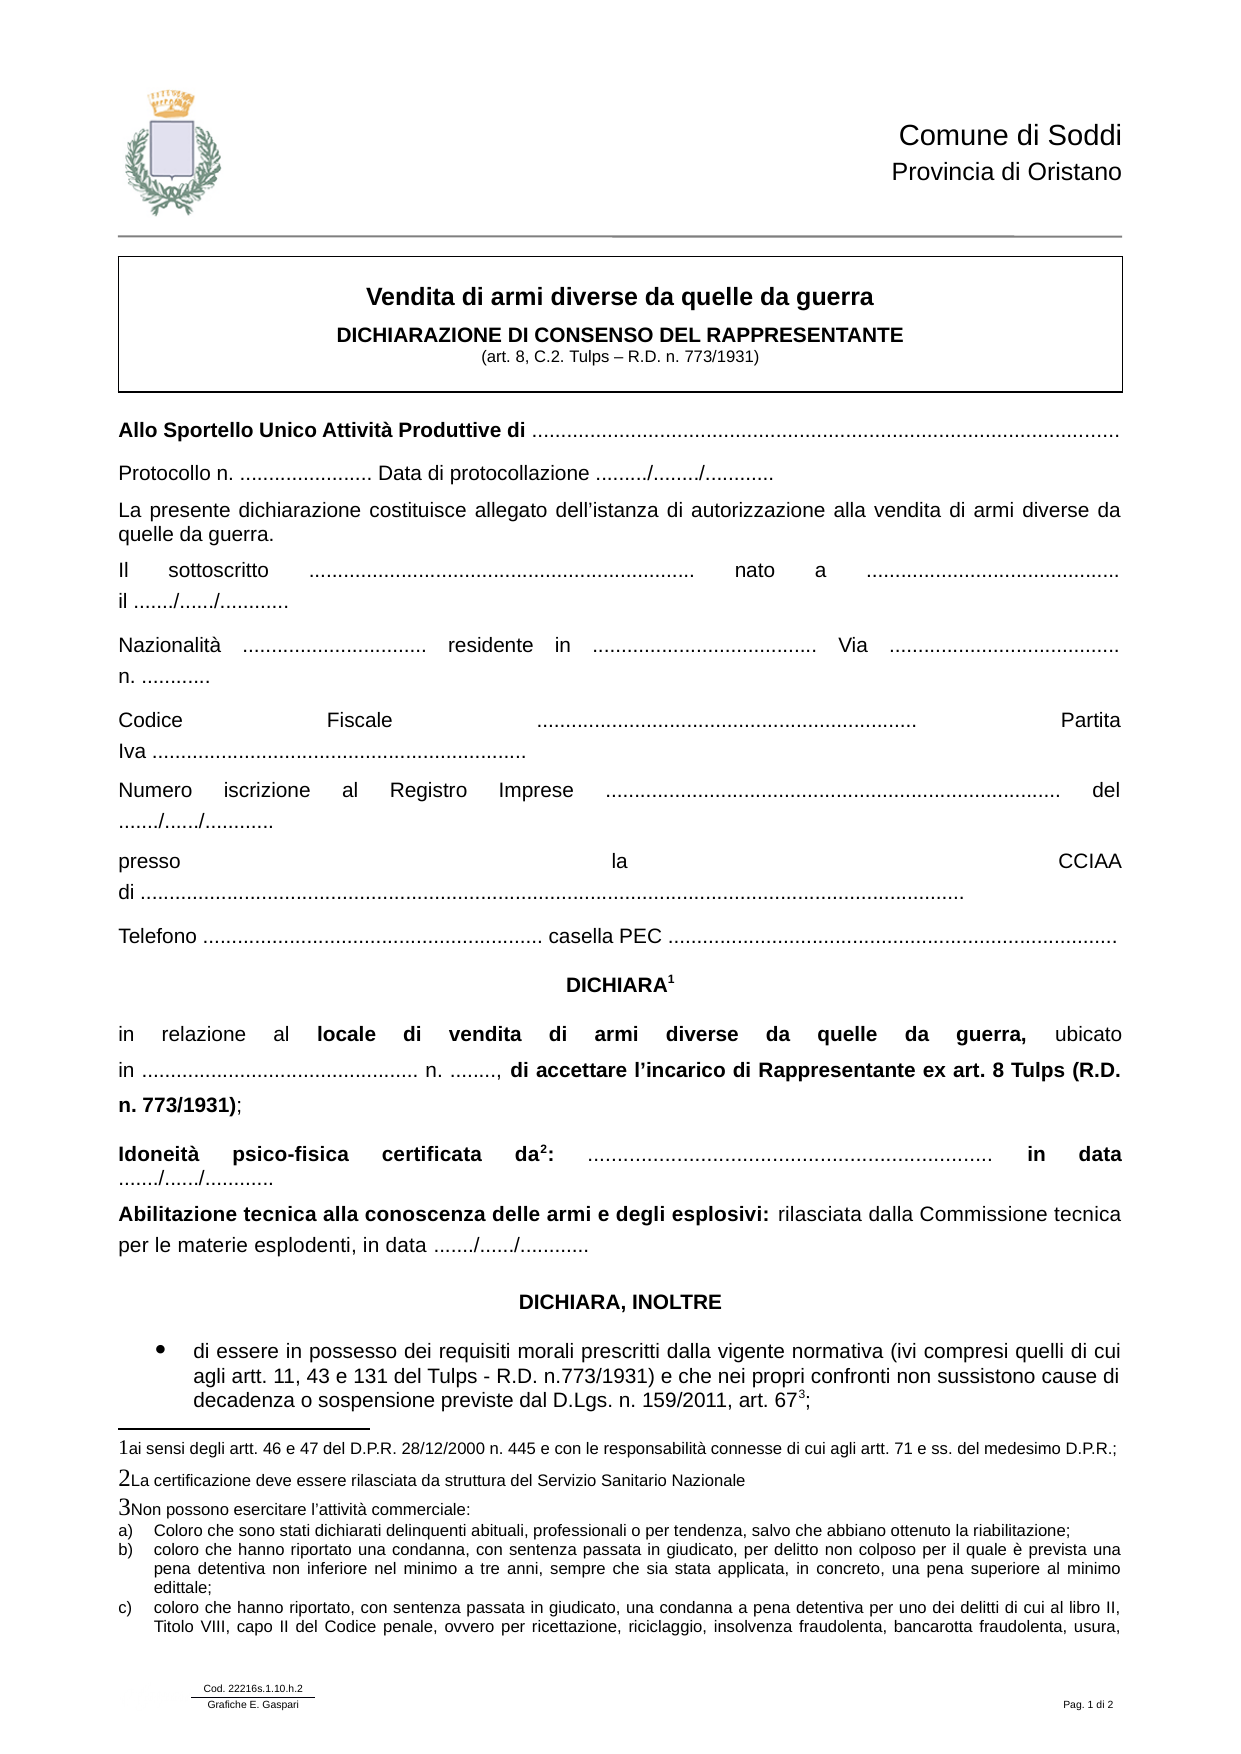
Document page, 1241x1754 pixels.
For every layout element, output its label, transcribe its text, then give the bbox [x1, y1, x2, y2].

table_header Vendita di armi diverse da quelle da guerra DICHIARAZIONE DI CONSENSO DEL RAPPRESENTANTE (art. 8, C.2. Tulps – R.D. n. 773/1931) [119, 257, 1122, 391]
text presso la CCIAA di ............................................................................................................................................... [118, 849, 1122, 904]
text Il sottoscritto ................................................................... nato a ............................................ il ......./....../............ [118, 558, 1122, 613]
text Allo Sportello Unico Attività Produttive di [118, 417, 1122, 441]
text Provincia di Oristano [224, 157, 1122, 185]
text Abilitazione tecnica alla conoscenza delle armi e degli esplosivi: rilasciata dalla Commissione tecnica per le materie esplodenti, in data ......./....../............ [118, 1202, 1122, 1257]
text Protocollo n. ....................... Data di protocollazione ........./......../............ [118, 461, 1122, 485]
text DICHIARA [118, 972, 1122, 996]
text Nazionalità ................................ residente in ....................................... Via ........................................ n. ............ [118, 633, 1122, 688]
text Numero iscrizione al Registro Imprese ............................................................................... del ......./....../............ [118, 778, 1122, 833]
list coloro che hanno riportato, con sentenza passata in giudicato, una condanna a pena detentiva per uno dei delitti di cui al libro II, Titolo VIII, capo II del Codice penale, ovvero per ricettazione, riciclaggio, insolvenza fraudolenta, bancarotta fraudolenta, usura, [118, 1597, 1122, 1636]
text Codice Fiscale .................................................................. Partita Iva ................................................................. [118, 707, 1122, 763]
text La presente dichiarazione costituisce allegato dell’istanza di autorizzazione alla vendita di armi diverse da quelle da guerra. [118, 497, 1122, 545]
text Idoneità psico-fisica certificata da: .................................................................... in data ......./....../............ [118, 1142, 1122, 1190]
list Non possono esercitare l’attività commerciale: [118, 1492, 1122, 1521]
list di essere in possesso dei requisiti morali prescritti dalla vigente normativa (ivi compresi quelli di cui agli artt. 11, 43 e 131 del Tulps - R.D. n.773/1931) e che nei propri confronti non sussistono cause di decadenza o sospensione previste dal D.Lgs. n. 159/2011, art. 67; [156, 1338, 1122, 1411]
text DICHIARA, INOLTRE [118, 1289, 1122, 1313]
text Telefono ........................................................... casella PEC .............................................................................. [118, 923, 1122, 947]
text La certificazione deve essere rilasciata da struttura del Servizio Sanitario Nazionale [118, 1463, 1122, 1492]
text Comune di Soddi [224, 118, 1122, 152]
picture [122, 87, 224, 219]
text ai sensi degli artt. 46 e 47 del D.P.R. 28/12/2000 n. 445 e con le responsabilità connesse di cui agli artt. 71 e ss. del medesimo D.P.R.; [118, 1435, 1122, 1459]
list coloro che hanno riportato una condanna, con sentenza passata in giudicato, per delitto non colposo per il quale è prevista una pena detentiva non inferiore nel minimo a tre anni, sempre che sia stata applicata, in concreto, una pena superiore al minimo edittale; [118, 1540, 1122, 1597]
list Coloro che sono stati dichiarati delinquenti abituali, professionali o per tendenza, salvo che abbiano ottenuto la riabilitazione; [118, 1521, 1122, 1540]
text in relazione al locale di vendita di armi diverse da quelle da guerra, ubicato in ................................................ n. ........, di accettare l’incarico di Rappresentante ex art. 8 Tulps (R.D. n. 773/1931); [118, 1021, 1122, 1117]
